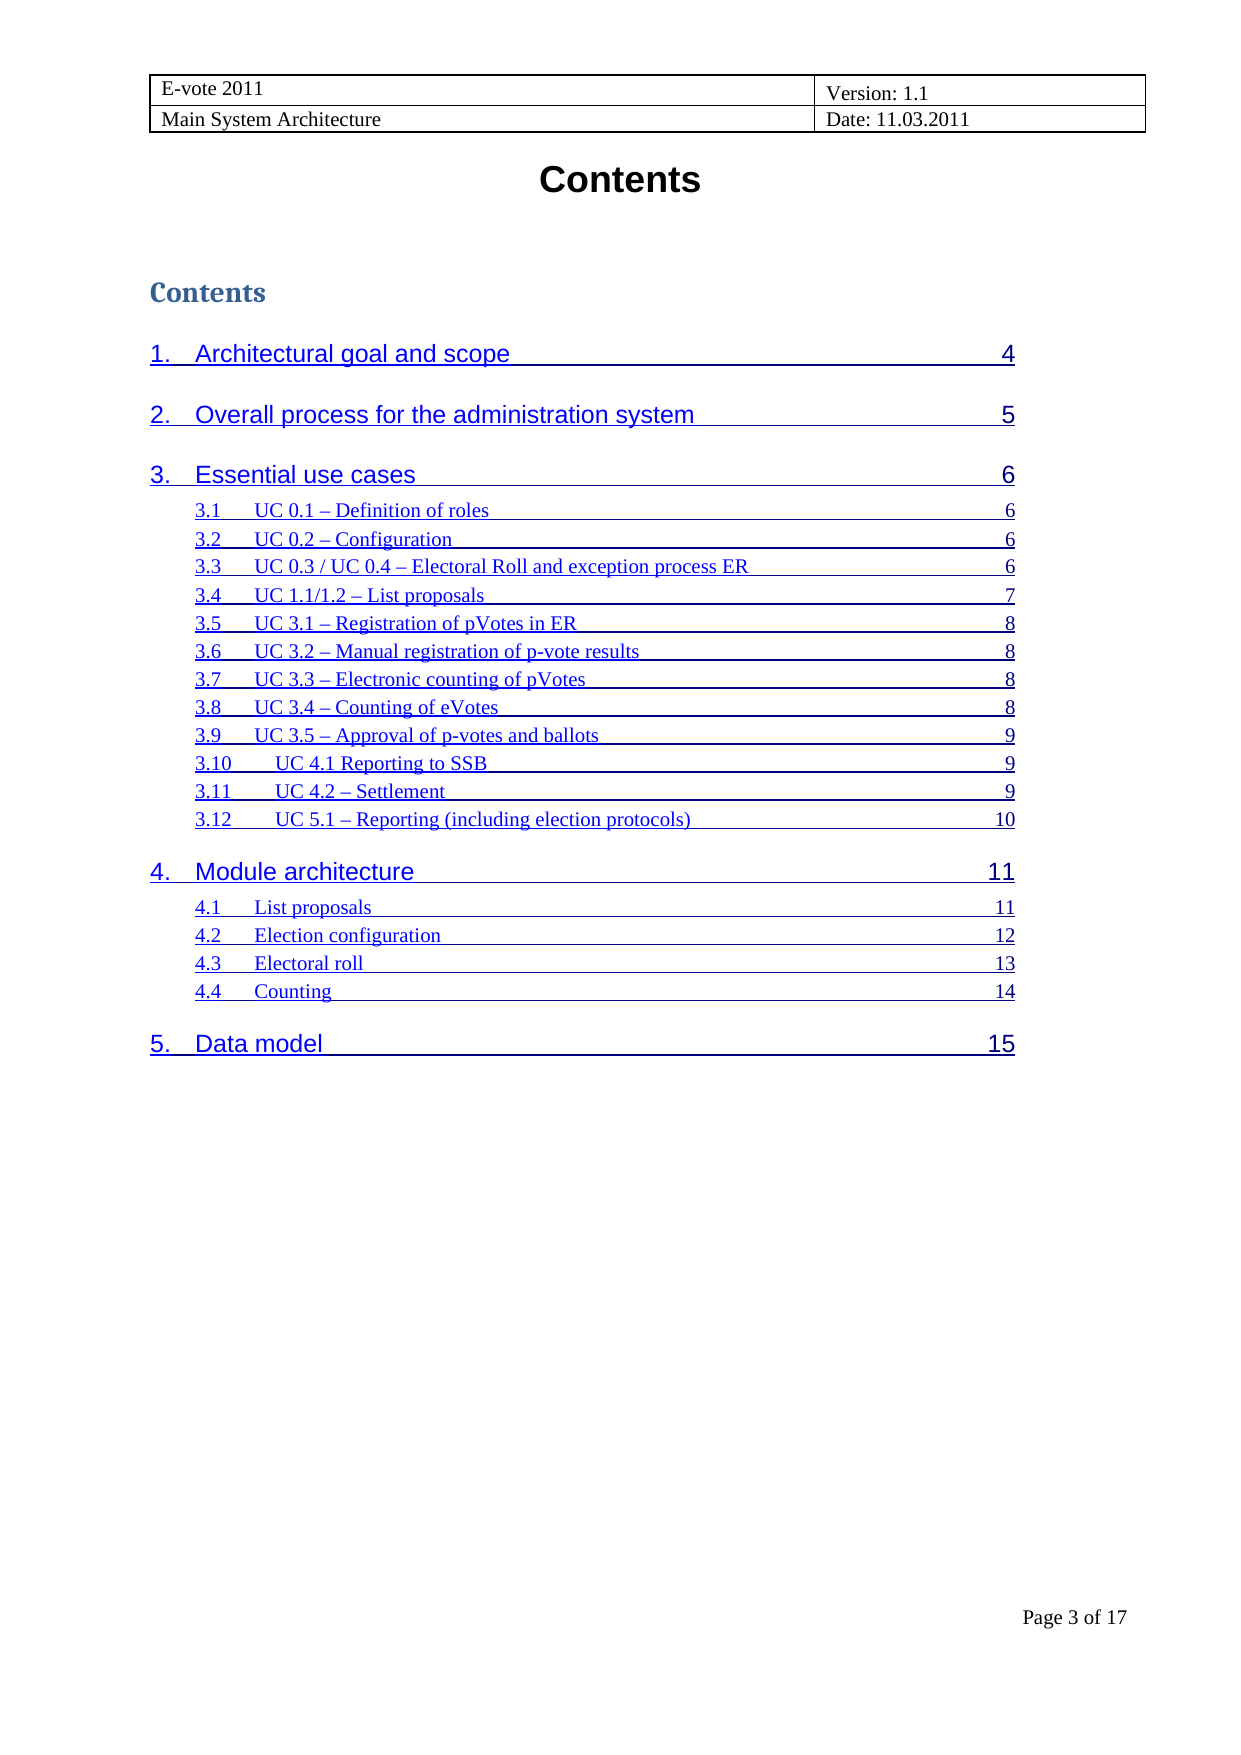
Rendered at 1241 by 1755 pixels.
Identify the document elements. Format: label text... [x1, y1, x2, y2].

text 2. Overall process for the administration system 5 [150, 400, 1015, 425]
text 4.2 Election configuration 12 [195, 920, 1015, 944]
text 3.6 UC 3.2 – Manual registration of p-vote results 8 [195, 636, 1015, 659]
text 3.3 UC 0.3 / UC 0.4 – Electoral Roll and exception process ER 6 [195, 552, 1015, 575]
text 3.8 UC 3.4 – Counting of eVotes 8 [195, 692, 1015, 715]
text Contents [150, 158, 1090, 201]
text 4. Module architecture 11 [150, 857, 1015, 882]
text [195, 576, 1015, 580]
text 3.9 UC 3.5 – Approval of p-votes and ballots 9 [195, 720, 1015, 743]
text 4.3 Electoral roll 13 [195, 948, 1015, 972]
text 3.12 UC 5.1 – Reporting (including election protocols) 10 [195, 804, 1015, 828]
text [195, 520, 1015, 524]
text 3. Essential use cases 6 [150, 460, 1015, 485]
text 4.4 Counting 14 [195, 976, 1015, 1000]
text Contents [150, 276, 1090, 309]
text 3.5 UC 3.1 – Registration of pVotes in ER 8 [195, 608, 1015, 631]
text 3.1 UC 0.1 – Definition of roles 6 [195, 496, 1015, 519]
text 5. Data model 15 [150, 1029, 1015, 1054]
text 3.7 UC 3.3 – Electronic counting of pVotes 8 [195, 664, 1015, 687]
text 3.4 UC 1.1/1.2 – List proposals 7 [195, 580, 1015, 603]
text 4.1 List proposals 11 [195, 892, 1015, 916]
text 3.11 UC 4.2 – Settlement 9 [195, 776, 1015, 799]
text 3.2 UC 0.2 – Configuration 6 [195, 524, 1015, 547]
text 3.10 UC 4.1 Reporting to SSB 9 [195, 748, 1015, 771]
text 1. Architectural goal and scope 4 [150, 339, 1015, 364]
